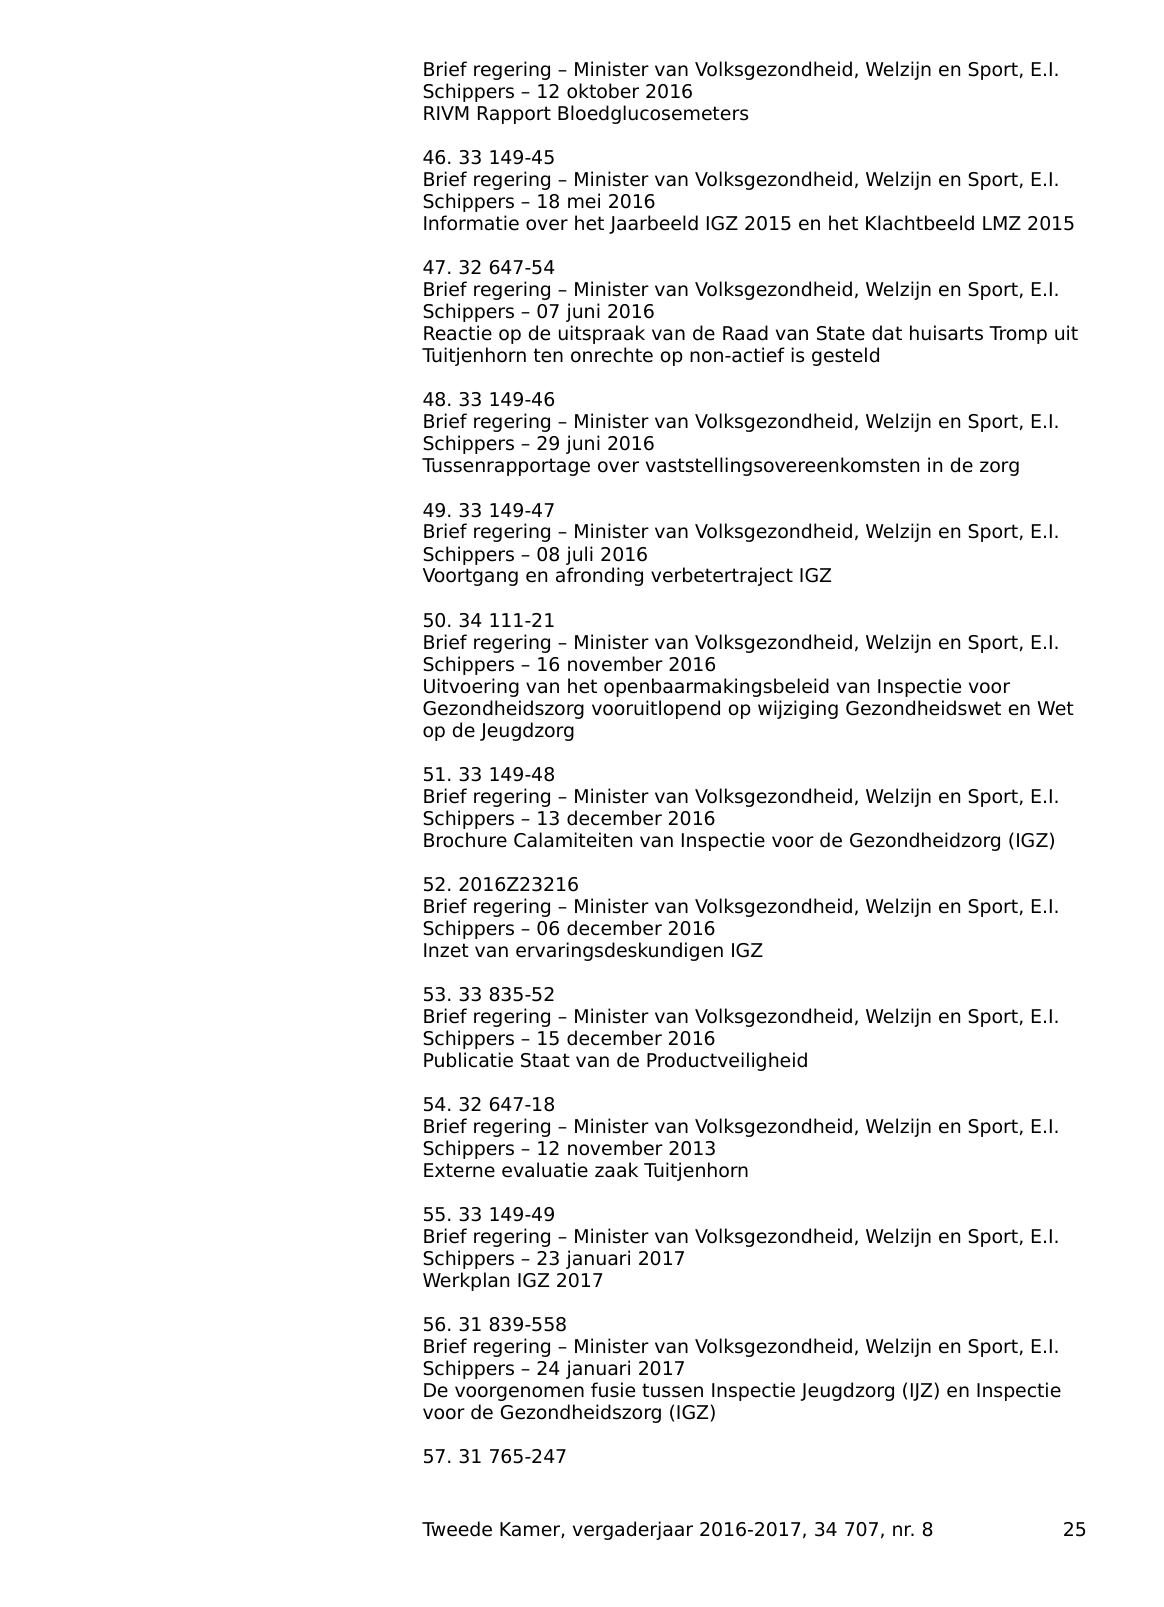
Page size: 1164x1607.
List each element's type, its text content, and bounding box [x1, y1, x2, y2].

text Brief regering – Minister van Volksgezondheid, Welzijn en Sport, E.I. Schippers – 29 juni 2016 [422, 411, 1087, 455]
text Brief regering – Minister van Volksgezondheid, Welzijn en Sport, E.I. Schippers – 24 januari 2017 [422, 1336, 1087, 1380]
text 55. 33 149-49 [422, 1204, 1087, 1226]
text Brochure Calamiteiten van Inspectie voor de Gezondheidzorg (IGZ) [422, 829, 1087, 852]
text Informatie over het Jaarbeeld IGZ 2015 en het Klachtbeeld LMZ 2015 [422, 213, 1087, 235]
text Brief regering – Minister van Volksgezondheid, Welzijn en Sport, E.I. Schippers – 08 juli 2016 [422, 521, 1087, 565]
text 48. 33 149-46 [422, 389, 1087, 411]
text Werkplan IGZ 2017 [422, 1270, 1087, 1292]
text Brief regering – Minister van Volksgezondheid, Welzijn en Sport, E.I. Schippers – 12 november 2013 [422, 1116, 1087, 1160]
text 53. 33 835-52 [422, 984, 1087, 1006]
text Reactie op de uitspraak van de Raad van State dat huisarts Tromp uit Tuitjenhorn ten onrechte op non-actief is gesteld [422, 323, 1087, 367]
text 51. 33 149-48 [422, 764, 1087, 786]
text 54. 32 647-18 [422, 1094, 1087, 1116]
text 47. 32 647-54 [422, 257, 1087, 279]
text 46. 33 149-45 [422, 147, 1087, 169]
text Brief regering – Minister van Volksgezondheid, Welzijn en Sport, E.I. Schippers – 12 oktober 2016 [422, 59, 1087, 103]
text Brief regering – Minister van Volksgezondheid, Welzijn en Sport, E.I. Schippers – 15 december 2016 [422, 1006, 1087, 1050]
text Brief regering – Minister van Volksgezondheid, Welzijn en Sport, E.I. Schippers – 13 december 2016 [422, 786, 1087, 829]
text Brief regering – Minister van Volksgezondheid, Welzijn en Sport, E.I. Schippers – 16 november 2016 [422, 632, 1087, 676]
text Externe evaluatie zaak Tuitjenhorn [422, 1160, 1087, 1182]
text 52. 2016Z23216 [422, 874, 1087, 896]
text Brief regering – Minister van Volksgezondheid, Welzijn en Sport, E.I. Schippers – 18 mei 2016 [422, 169, 1087, 213]
text 50. 34 111-21 [422, 609, 1087, 632]
text De voorgenomen fusie tussen Inspectie Jeugdzorg (IJZ) en Inspectie voor de Gezondheidszorg (IGZ) [422, 1380, 1087, 1424]
text 49. 33 149-47 [422, 499, 1087, 521]
text Inzet van ervaringsdeskundigen IGZ [422, 940, 1087, 962]
text RIVM Rapport Bloedglucosemeters [422, 103, 1087, 125]
text 56. 31 839-558 [422, 1314, 1087, 1336]
text Tussenrapportage over vaststellingsovereenkomsten in de zorg [422, 455, 1087, 477]
text Brief regering – Minister van Volksgezondheid, Welzijn en Sport, E.I. Schippers – 23 januari 2017 [422, 1226, 1087, 1270]
text Brief regering – Minister van Volksgezondheid, Welzijn en Sport, E.I. Schippers – 07 juni 2016 [422, 279, 1087, 323]
text Voortgang en afronding verbetertraject IGZ [422, 565, 1087, 587]
text Brief regering – Minister van Volksgezondheid, Welzijn en Sport, E.I. Schippers – 06 december 2016 [422, 896, 1087, 940]
text Uitvoering van het openbaarmakingsbeleid van Inspectie voor Gezondheidszorg vooruitlopend op wijziging Gezondheidswet en Wet op de Jeugdzorg [422, 676, 1087, 741]
text 57. 31 765-247 [422, 1446, 1087, 1468]
text Publicatie Staat van de Productveiligheid [422, 1050, 1087, 1072]
